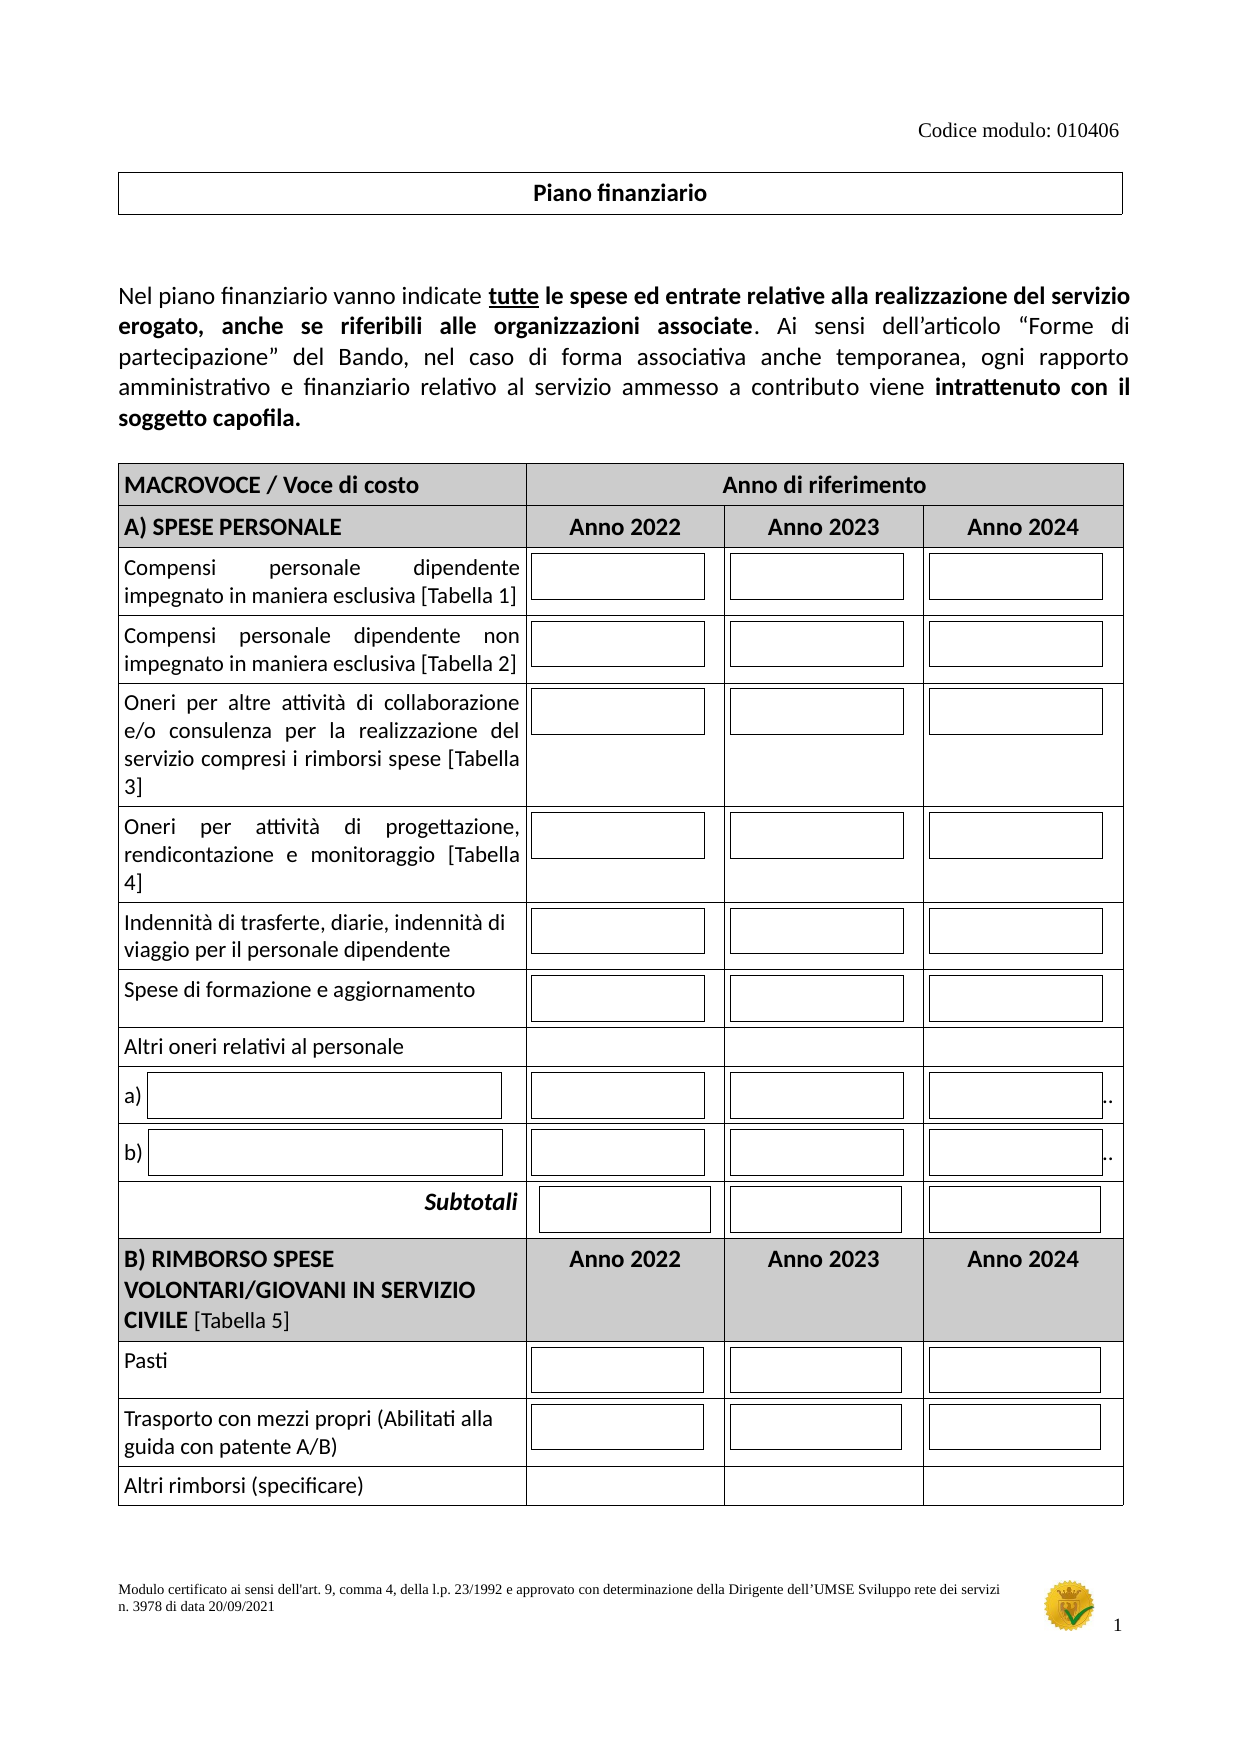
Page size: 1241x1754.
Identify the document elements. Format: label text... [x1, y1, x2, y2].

table_cell [527, 903, 724, 969]
table_cell Indennità di trasferte, diarie, indennità di viaggio per il personale dipendente [119, 903, 526, 969]
table_cell a) [119, 1067, 526, 1123]
table_cell [725, 616, 923, 682]
table_cell b) [119, 1124, 526, 1181]
table_cell Anno 2024 [924, 1239, 1123, 1341]
table_cell [527, 1182, 724, 1238]
table_cell [725, 903, 923, 969]
table_cell Compensi personale dipendente impegnato in maniera esclusiva [Tabella 1] [119, 548, 526, 615]
table_cell Trasporto con mezzi propri (Abilitati alla guida con patente A/B) [119, 1399, 526, 1466]
table_cell [725, 970, 923, 1027]
table_cell [527, 1467, 724, 1505]
table_cell [924, 616, 1123, 682]
table_cell Oneri per altre attività di collaborazione e/o consulenza per la realizzazione del servizio compresi i rimborsi spese [Tabella 3] [119, 684, 526, 806]
table_cell Anno 2023 [725, 506, 923, 547]
table_cell [527, 1124, 724, 1181]
table_cell [527, 1399, 724, 1466]
table_cell Compensi personale dipendente non impegnato in maniera esclusiva [Tabella 2] [119, 616, 526, 682]
picture [1044, 1580, 1096, 1631]
table_cell [527, 1067, 724, 1123]
table_cell [924, 807, 1123, 902]
table_cell [527, 616, 724, 682]
table_cell [725, 1067, 923, 1123]
table_cell [725, 1342, 923, 1398]
text Nel piano finanziario vanno indicate tutte le spese ed entrate relative alla realizzazione del servizio erogato, anche se riferibili alle organizzazioni associate. Ai sensi dell’articolo “Forme di partecipazione” del Bando, nel caso di forma associativa anche temporanea, ogni rapporto amministrativo e finanziario relativo al servizio ammesso a contributo viene intrattenuto con il soggetto capofila. [118, 280, 1131, 433]
table_cell [924, 548, 1123, 615]
table_cell Altri oneri relativi al personale [119, 1028, 526, 1066]
table_cell [924, 1399, 1123, 1466]
table_header Piano finanziario [119, 173, 1122, 214]
table_cell [924, 684, 1123, 806]
table_cell Oneri per attività di progettazione, rendicontazione e monitoraggio [Tabella 4] [119, 807, 526, 902]
table_cell [924, 903, 1123, 969]
table_cell Anno 2022 [527, 1239, 724, 1341]
table_cell Spese di formazione e aggiornamento [119, 970, 526, 1027]
table_cell [725, 1399, 923, 1466]
table_cell [527, 548, 724, 615]
table_cell B) RIMBORSO SPESE VOLONTARI/GIOVANI IN SERVIZIO CIVILE [Tabella 5] [119, 1239, 526, 1341]
table_cell Subtotali [119, 1182, 526, 1238]
table_header Anno di riferimento [527, 464, 1123, 505]
table_cell [924, 1467, 1123, 1505]
table_cell [725, 1182, 923, 1238]
table_cell Altri rimborsi (specificare) [119, 1467, 526, 1505]
table_cell [924, 1028, 1123, 1066]
table_cell [924, 970, 1123, 1027]
table_cell [527, 1342, 724, 1398]
table_cell [527, 1028, 724, 1066]
table_cell Anno 2024 [924, 506, 1123, 547]
table_cell [725, 1467, 923, 1505]
table_cell [725, 807, 923, 902]
table_cell Anno 2022 [527, 506, 724, 547]
table_cell [924, 1342, 1123, 1398]
table_cell [725, 684, 923, 806]
table_cell [924, 1182, 1123, 1238]
table_cell .. [924, 1124, 1123, 1181]
table_cell .. [924, 1067, 1123, 1123]
table_cell A) SPESE PERSONALE [119, 506, 526, 547]
table_cell [725, 548, 923, 615]
table_cell Pasti [119, 1342, 526, 1398]
table_cell [725, 1124, 923, 1181]
table_header MACROVOCE / Voce di costo [119, 464, 526, 505]
table_cell Anno 2023 [725, 1239, 923, 1341]
table_cell [725, 1028, 923, 1066]
table_cell [527, 807, 724, 902]
table_cell [527, 684, 724, 806]
table_cell [527, 970, 724, 1027]
